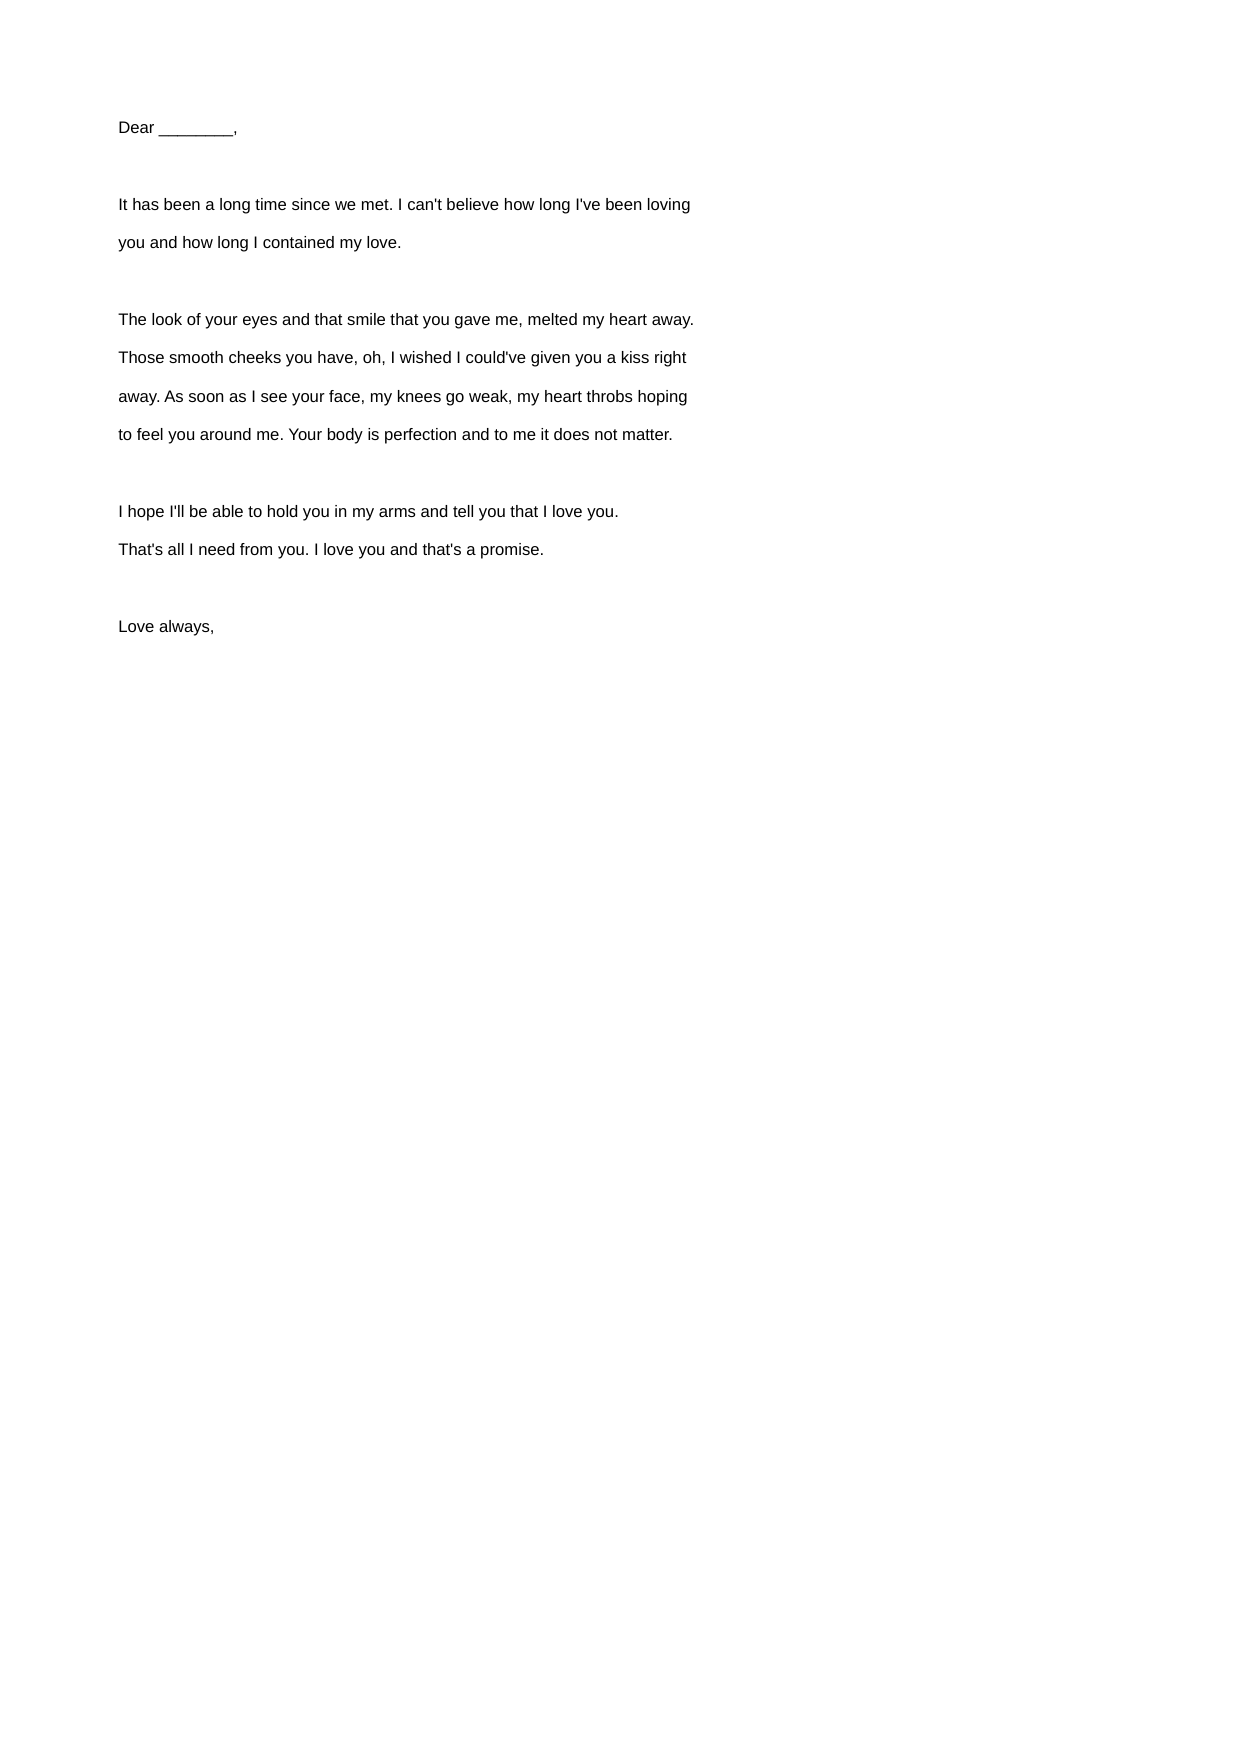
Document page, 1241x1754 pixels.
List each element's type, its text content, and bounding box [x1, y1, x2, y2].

text Dear ________, [118, 118, 827, 137]
text Those smooth cheeks you have, oh, I wished I could've given you a kiss right [118, 348, 827, 367]
text The look of your eyes and that smile that you gave me, melted my heart away. [118, 310, 827, 329]
text It has been a long time since we met. I can't believe how long I've been loving [118, 195, 827, 214]
text That's all I need from you. I love you and that's a promise. [118, 540, 827, 559]
text away. As soon as I see your face, my knees go weak, my heart throbs hoping [118, 386, 827, 406]
text Love always, [118, 616, 827, 636]
text I hope I'll be able to hold you in my arms and tell you that I love you. [118, 501, 827, 521]
text you and how long I contained my love. [118, 233, 827, 252]
text to feel you around me. Your body is perfection and to me it does not matter. [118, 425, 827, 444]
